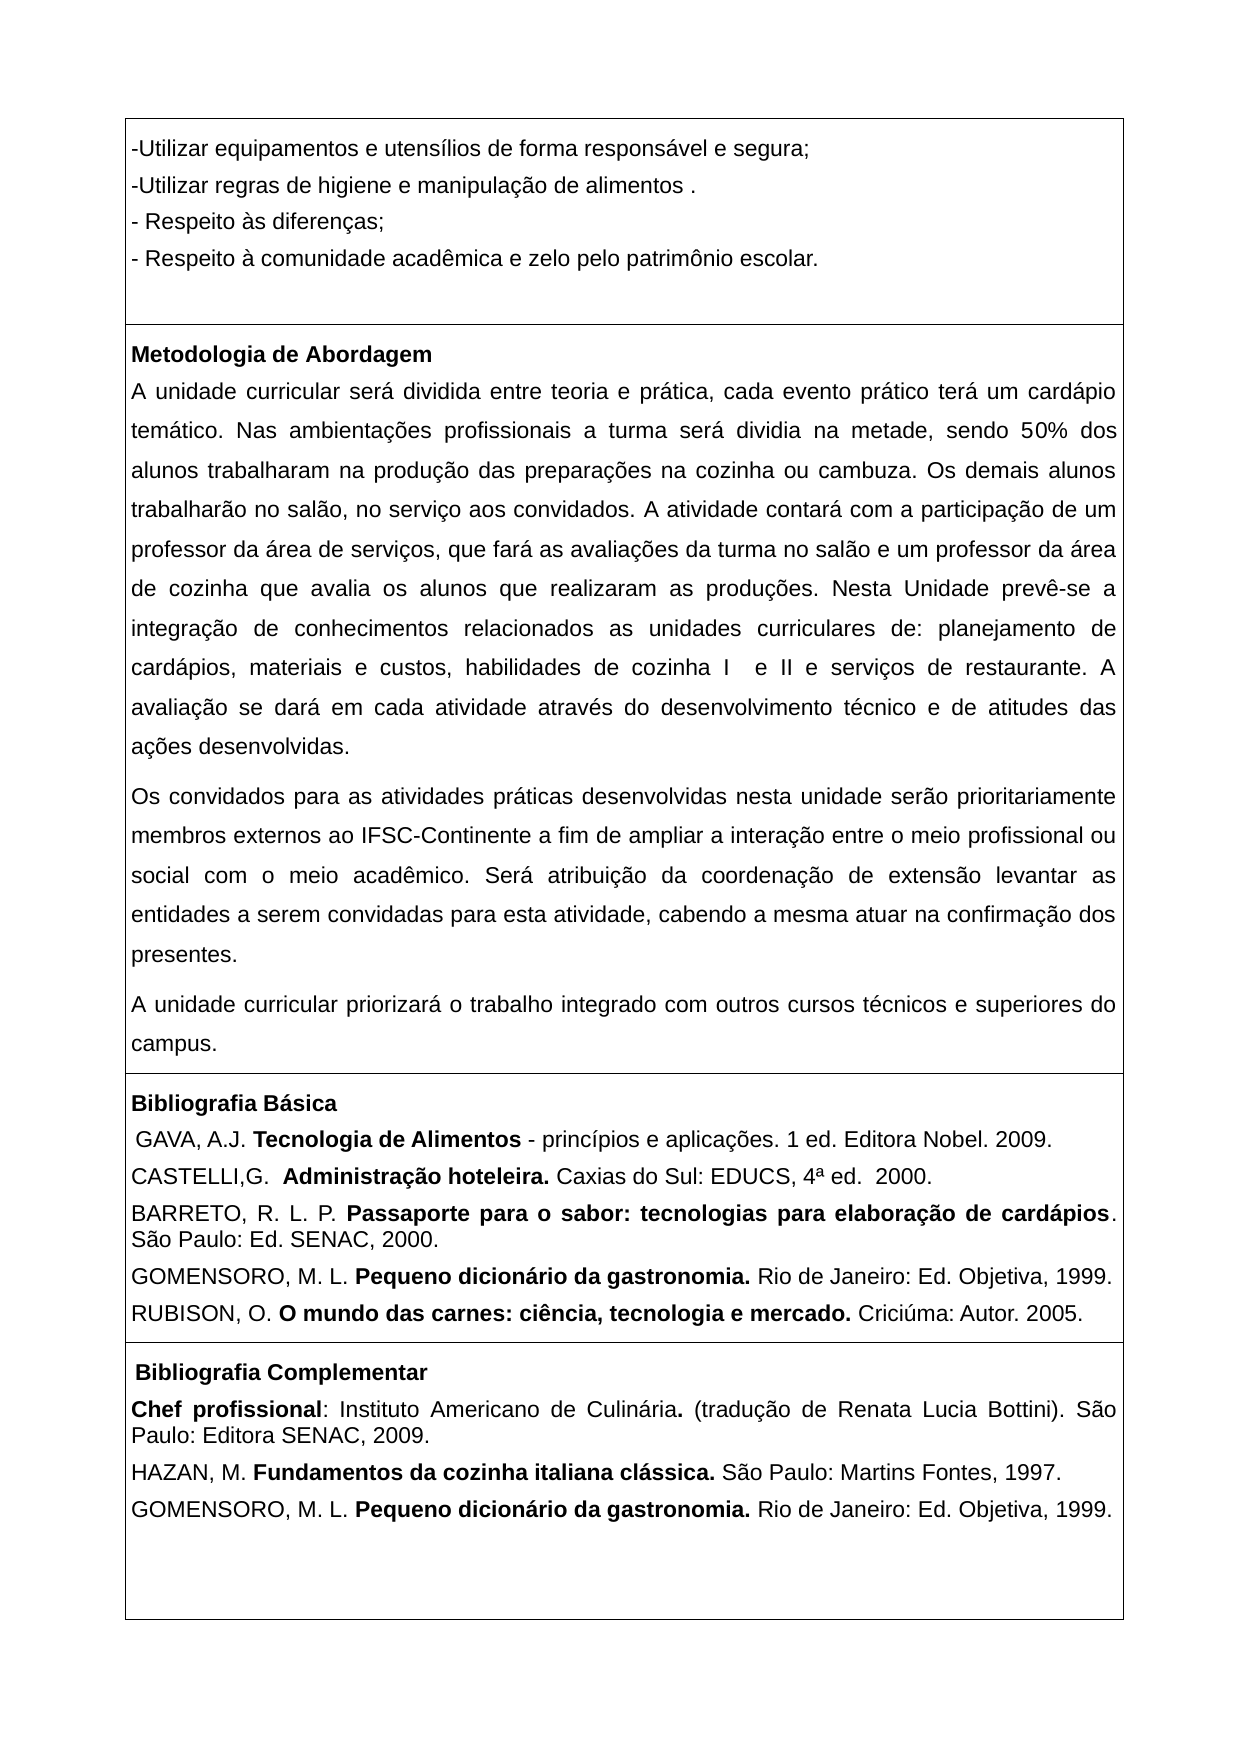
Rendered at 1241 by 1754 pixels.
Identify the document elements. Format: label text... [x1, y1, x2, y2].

table_cell -Utilizar equipamentos e utensílios de forma responsável e segura; -Utilizar regras de higiene e manipulação de alimentos . - Respeito às diferenças; - Respeito à comunidade acadêmica e zelo pelo patrimônio escolar. [126, 119, 1123, 324]
table_cell Metodologia de Abordagem A unidade curricular será dividida entre teoria e prática, cada evento prático terá um cardápio temático. Nas ambientações profissionais a turma será dividia na metade, sendo 50% dos alunos trabalharam na produção das preparações na cozinha ou cambuza. Os demais alunos trabalharão no salão, no serviço aos convidados. A atividade contará com a participação de um professor da área de serviços, que fará as avaliações da turma no salão e um professor da área de cozinha que avalia os alunos que realizaram as produções. Nesta Unidade prevê-se a integração de conhecimentos relacionados as unidades curriculares de: planejamento de cardápios, materiais e custos, habilidades de cozinha I e II e serviços de restaurante. A avaliação se dará em cada atividade através do desenvolvimento técnico e de atitudes das ações desenvolvidas. Os convidados para as atividades práticas desenvolvidas nesta unidade serão prioritariamente membros externos ao IFSC-Continente a fim de ampliar a interação entre o meio profissional ou social com o meio acadêmico. Será atribuição da coordenação de extensão levantar as entidades a serem convidadas para esta atividade, cabendo a mesma atuar na confirmação dos presentes. A unidade curricular priorizará o trabalho integrado com outros cursos técnicos e superiores do campus. [126, 325, 1123, 1073]
table_cell Bibliografia Básica GAVA, A.J. Tecnologia de Alimentos - princípios e aplicações. 1 ed. Editora Nobel. 2009. CASTELLI,G. Administração hoteleira. Caxias do Sul: EDUCS, 4ª ed. 2000. BARRETO, R. L. P. Passaporte para o sabor: tecnologias para elaboração de cardápios. São Paulo: Ed. SENAC, 2000. GOMENSORO, M. L. Pequeno dicionário da gastronomia. Rio de Janeiro: Ed. Objetiva, 1999. RUBISON, O. O mundo das carnes: ciência, tecnologia e mercado. Criciúma: Autor. 2005. [126, 1074, 1123, 1342]
table_cell Bibliografia Complementar Chef profissional: Instituto Americano de Culinária. (tradução de Renata Lucia Bottini). São Paulo: Editora SENAC, 2009. HAZAN, M. Fundamentos da cozinha italiana clássica. São Paulo: Martins Fontes, 1997. GOMENSORO, M. L. Pequeno dicionário da gastronomia. Rio de Janeiro: Ed. Objetiva, 1999. [126, 1343, 1123, 1619]
